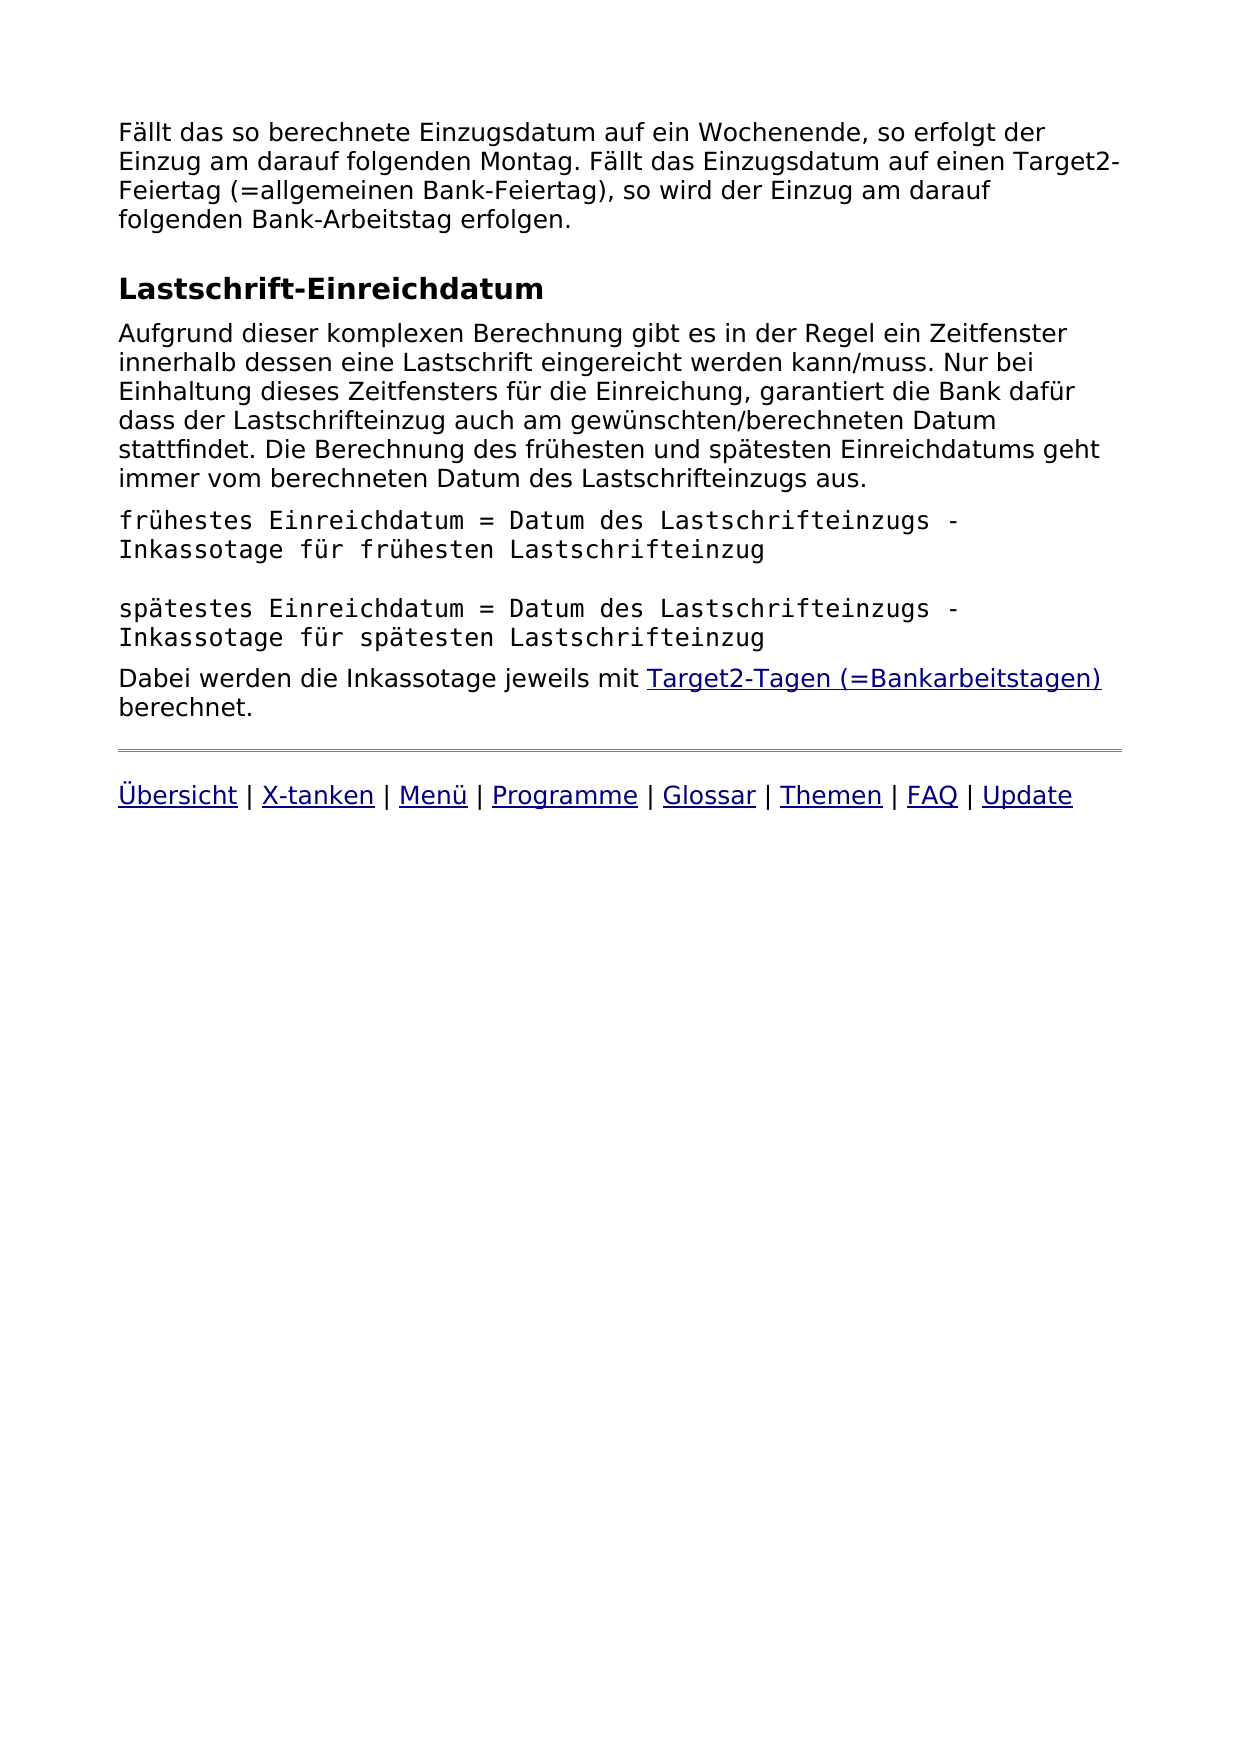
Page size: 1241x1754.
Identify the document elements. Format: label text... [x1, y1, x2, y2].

subtitle Lastschrift-Einreichdatum [118, 272, 1122, 306]
text frühestes Einreichdatum = Datum des Lastschrifteinzugs - Inkassotage für frühesten Lastschrifteinzug spätestes Einreichdatum = Datum des Lastschrifteinzugs - Inkassotage für spätesten Lastschrifteinzug [118, 506, 1122, 652]
text Übersicht | X-tanken | Menü | Programme | Glossar | Themen | FAQ | Update [118, 781, 1122, 810]
text Aufgrund dieser komplexen Berechnung gibt es in der Regel ein Zeitfenster innerhalb dessen eine Lastschrift eingereicht werden kann/muss. Nur bei Einhaltung dieses Zeitfensters für die Einreichung, garantiert die Bank dafür dass der Lastschrifteinzug auch am gewünschten/berechneten Datum stattfindet. Die Berechnung des frühesten und spätesten Einreichdatums geht immer vom berechneten Datum des Lastschrifteinzugs aus. [118, 319, 1122, 494]
text Dabei werden die Inkassotage jeweils mit Target2-Tagen (=Bankarbeitstagen) berechnet. [118, 664, 1122, 722]
text Fällt das so berechnete Einzugsdatum auf ein Wochenende, so erfolgt der Einzug am darauf folgenden Montag. Fällt das Einzugsdatum auf einen Target2-Feiertag (=allgemeinen Bank-Feiertag), so wird der Einzug am darauf folgenden Bank-Arbeitstag erfolgen. [118, 118, 1122, 235]
